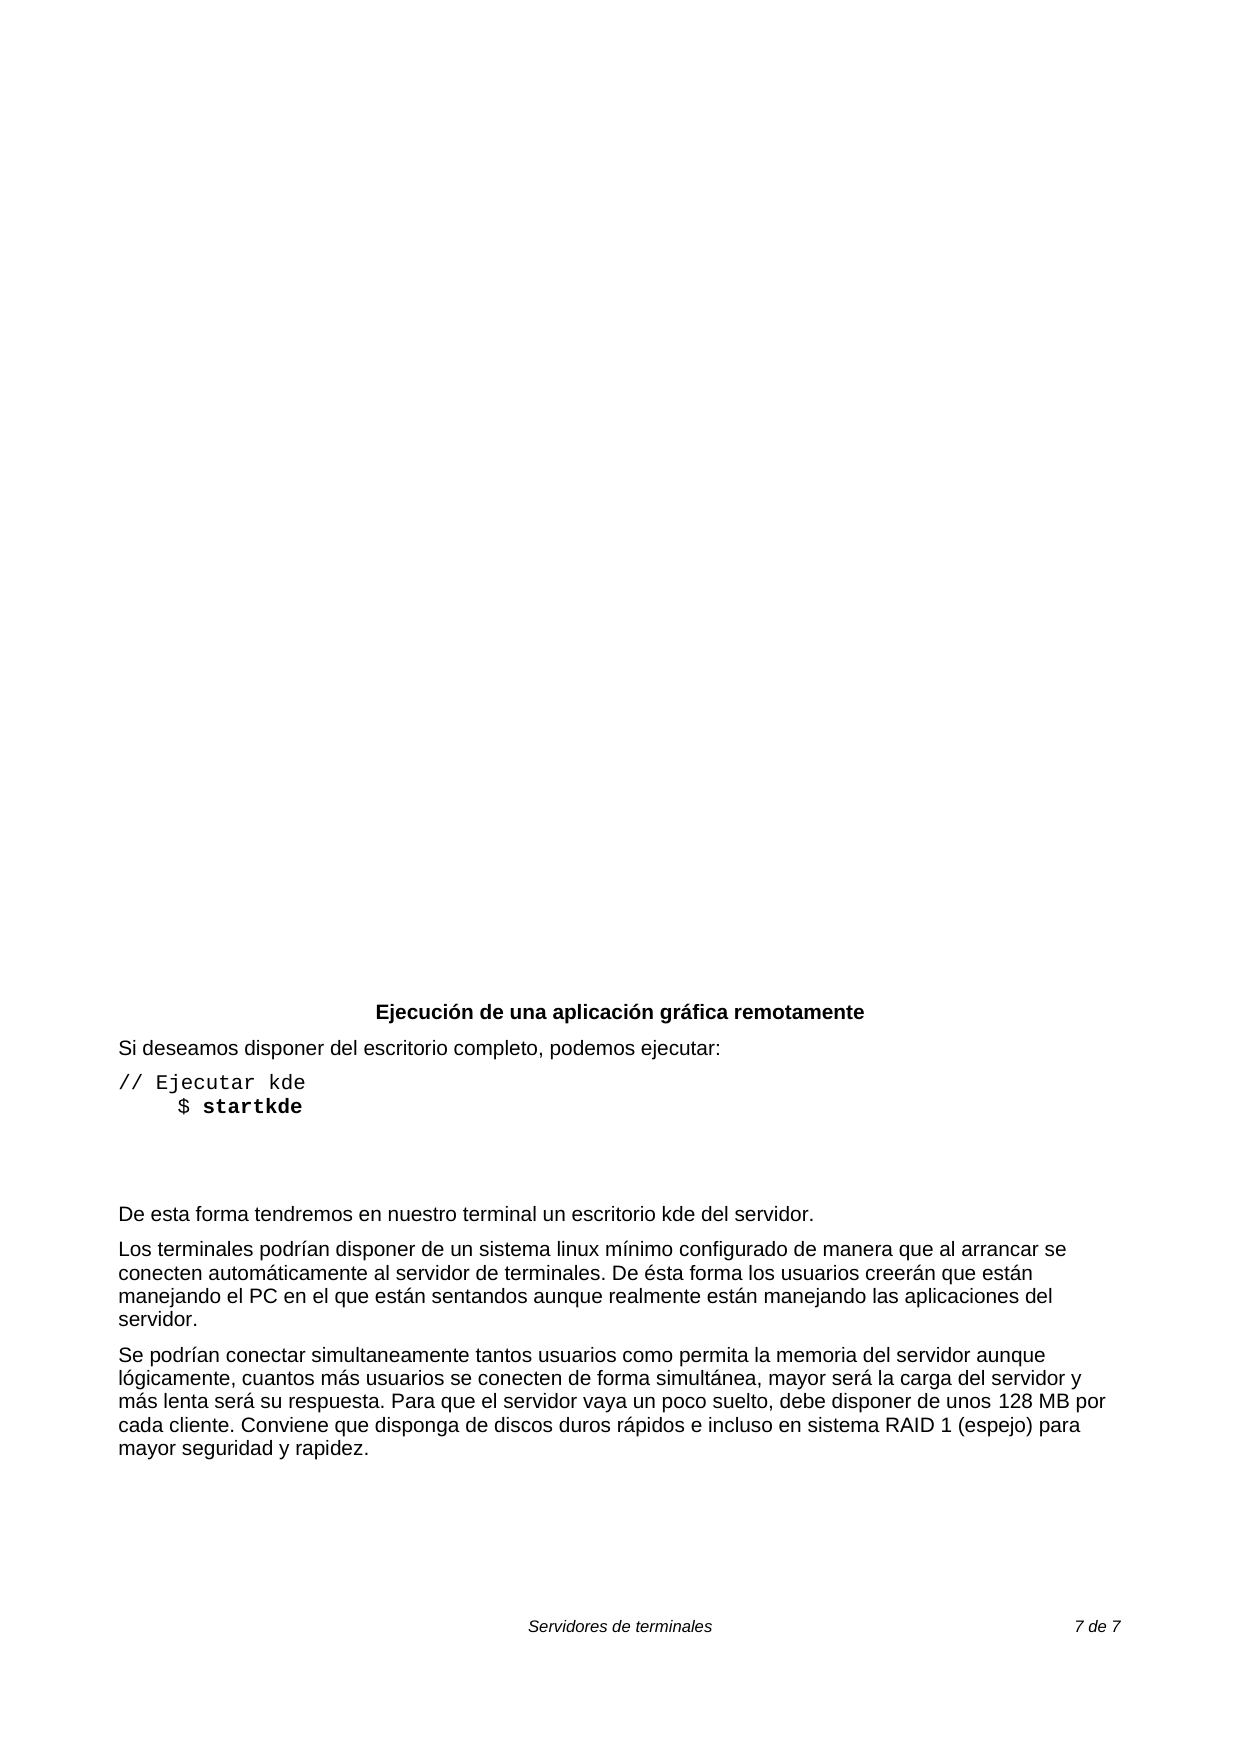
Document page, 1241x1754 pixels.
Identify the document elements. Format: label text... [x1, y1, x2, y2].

text Los terminales podrían disponer de un sistema linux mínimo configurado de manera que al arrancar se conecten automáticamente al servidor de terminales. De ésta forma los usuarios creerán que están manejando el PC en el que están sentandos aunque realmente están manejando las aplicaciones del servidor. [118, 1238, 1122, 1331]
text $ startkde [177, 1096, 1063, 1120]
text Si deseamos disponer del escritorio completo, podemos ejecutar: [118, 1037, 1122, 1060]
text Ejecución de una aplicación gráfica remotamente [118, 1001, 1122, 1024]
text De esta forma tendremos en nuestro terminal un escritorio kde del servidor. [118, 1202, 1122, 1226]
text // Ejecutar kde [118, 1072, 1122, 1096]
text Se podrían conectar simultaneamente tantos usuarios como permita la memoria del servidor aunque lógicamente, cuantos más usuarios se conecten de forma simultánea, mayor será la carga del servidor y más lenta será su respuesta. Para que el servidor vaya un poco suelto, debe disponer de unos 128 MB por cada cliente. Conviene que disponga de discos duros rápidos e incluso en sistema RAID 1 (espejo) para mayor seguridad y rapidez. [118, 1343, 1122, 1459]
